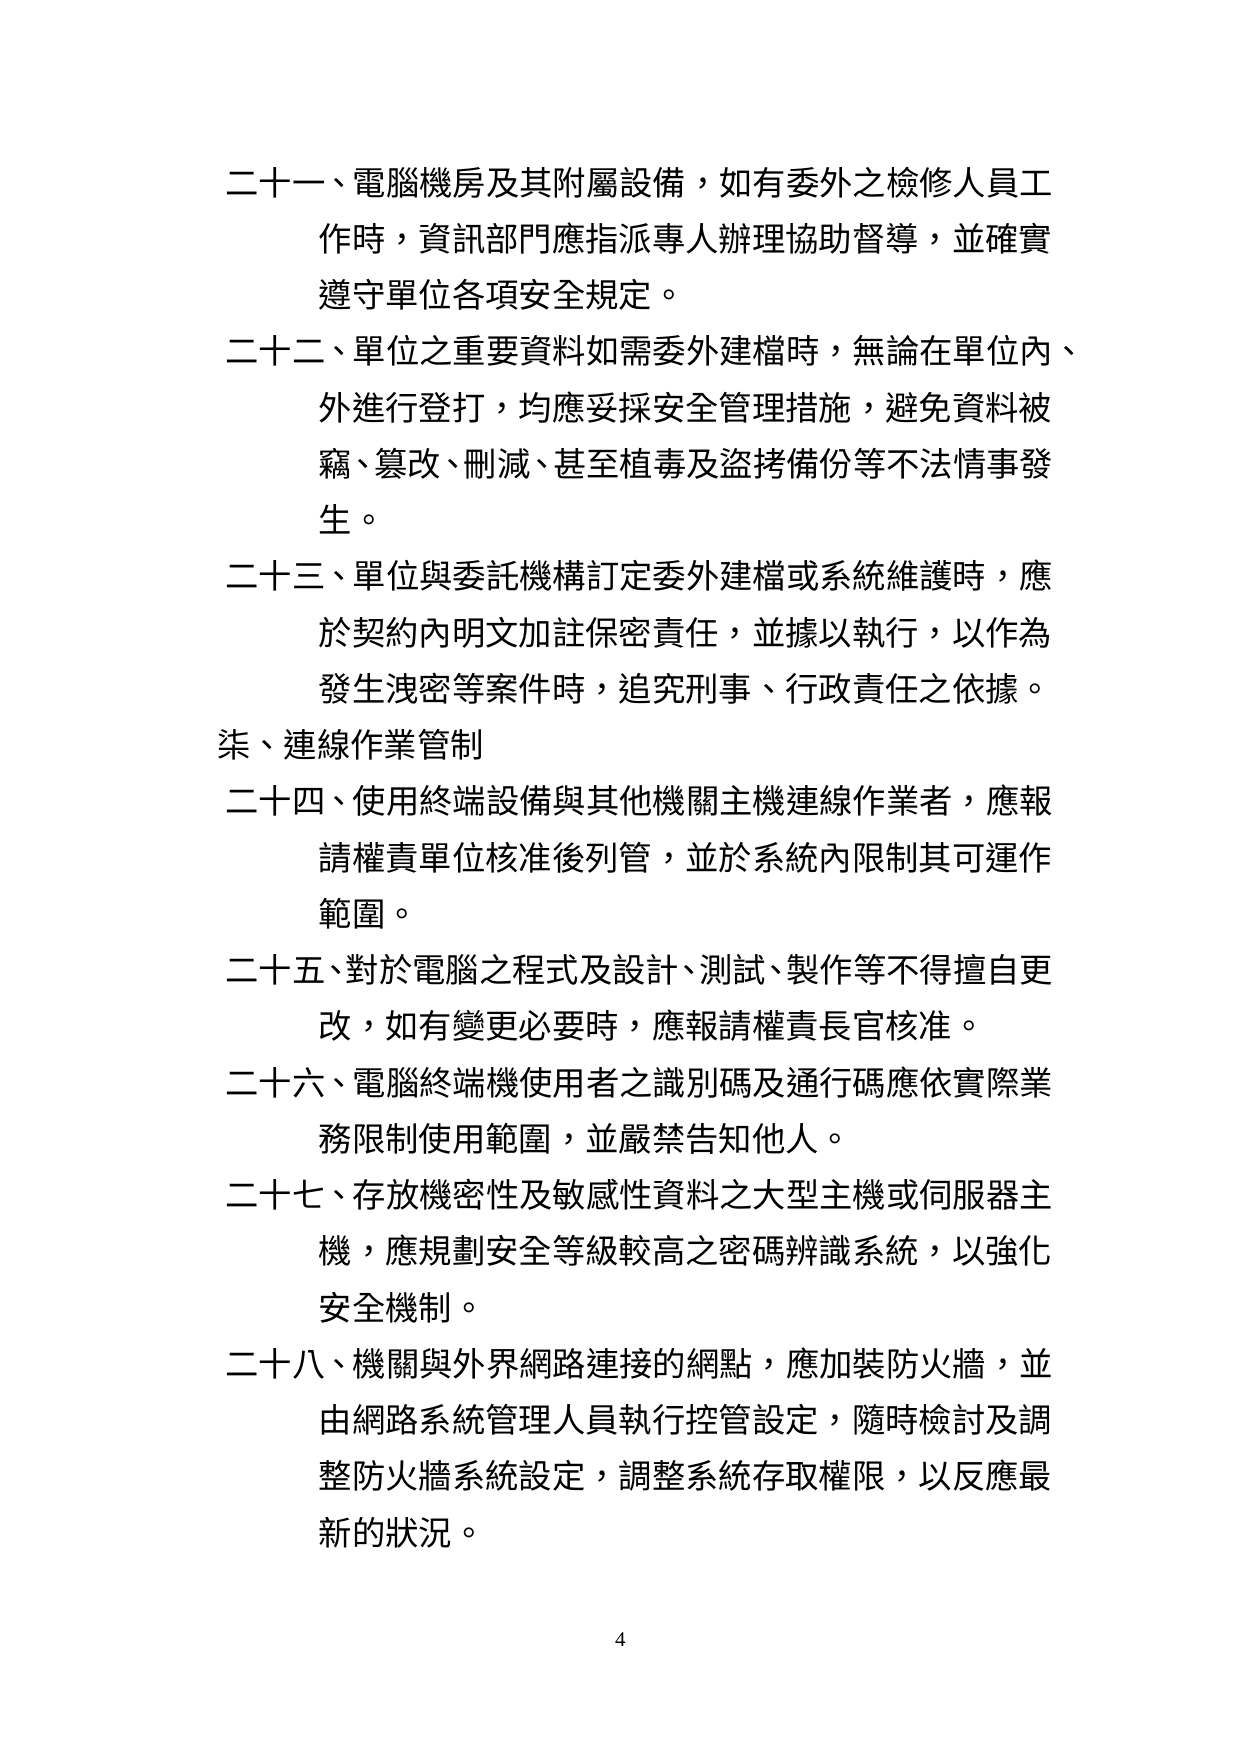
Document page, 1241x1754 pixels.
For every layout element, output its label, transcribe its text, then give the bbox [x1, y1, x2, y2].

subtitle 二十八、機關與外界網路連接的網點，應加裝防火牆，並由網路系統管理人員執行控管設定，隨時檢討及調整防火牆系統設定，調整系統存取權限，以反應最新的狀況。 [217, 1331, 1053, 1556]
subtitle 二十一、電腦機房及其附屬設備，如有委外之檢修人員工作時，資訊部門應指派專人辦理協助督導，並確實遵守單位各項安全規定。 [217, 150, 1053, 319]
subtitle 二十七、存放機密性及敏感性資料之大型主機或伺服器主機，應規劃安全等級較高之密碼辨識系統，以強化安全機制。 [217, 1162, 1053, 1331]
subtitle 二十三、單位與委託機構訂定委外建檔或系統維護時，應於契約內明文加註保密責任，並據以執行，以作為發生洩密等案件時，追究刑事、行政責任之依據。 [217, 544, 1053, 712]
subtitle 二十二、單位之重要資料如需委外建檔時，無論在單位內、外進行登打，均應妥採安全管理措施，避免資料被竊、篡改、刪減、甚至植毒及盜拷備份等不法情事發生。 [217, 319, 1053, 544]
subtitle 二十五、對於電腦之程式及設計、測試、製作等不得擅自更改，如有變更必要時，應報請權責長官核准。 [217, 937, 1053, 1050]
subtitle 二十四、使用終端設備與其他機關主機連線作業者，應報請權責單位核准後列管，並於系統內限制其可運作範圍。 [217, 769, 1053, 937]
subtitle 柒、連線作業管制 [217, 712, 1053, 769]
subtitle 二十六、電腦終端機使用者之識別碼及通行碼應依實際業務限制使用範圍，並嚴禁告知他人。 [217, 1050, 1053, 1162]
